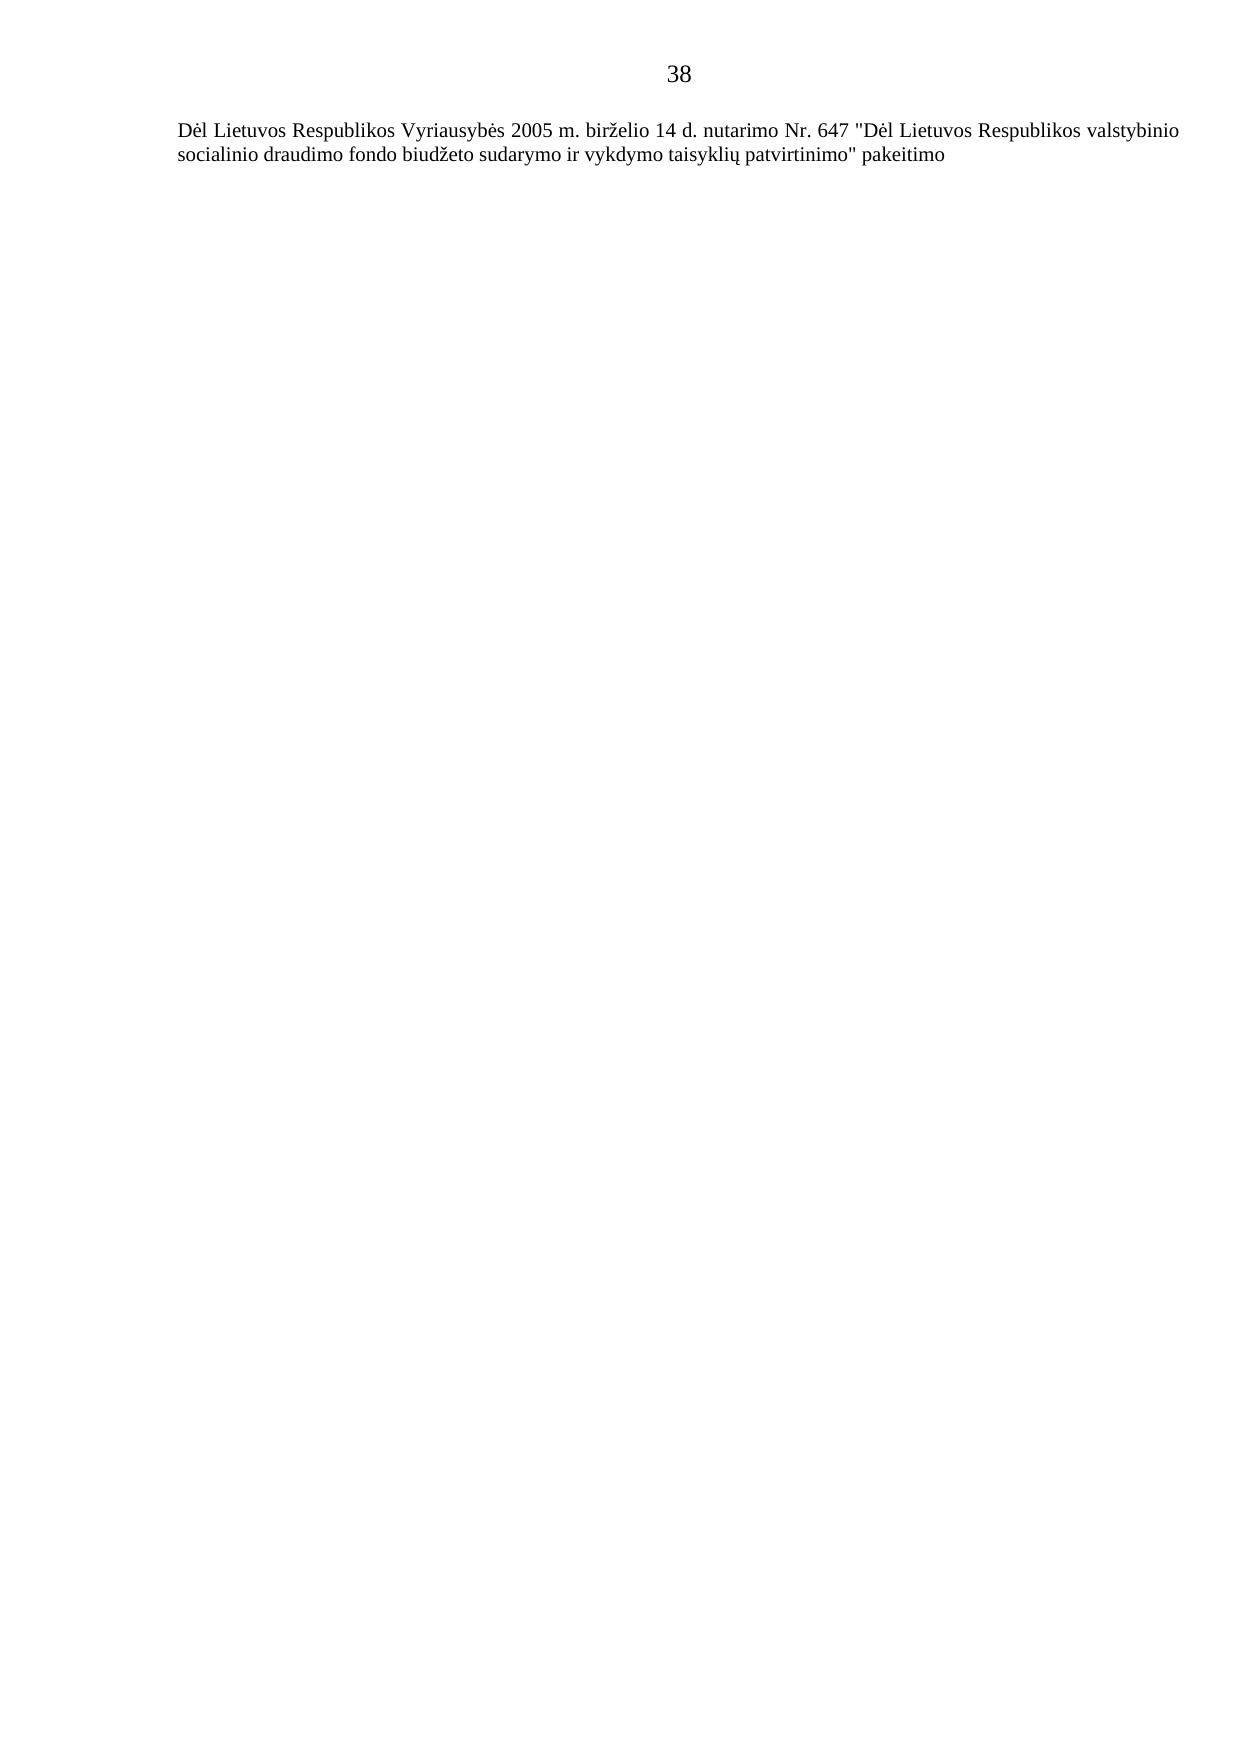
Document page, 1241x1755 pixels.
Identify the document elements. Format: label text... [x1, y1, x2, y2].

text Dėl Lietuvos Respublikos Vyriausybės 2005 m. birželio 14 d. nutarimo Nr. 647 "Dėl Lietuvos Respublikos valstybinio socialinio draudimo fondo biudžeto sudarymo ir vykdymo taisyklių patvirtinimo" pakeitimo [177, 118, 1181, 166]
